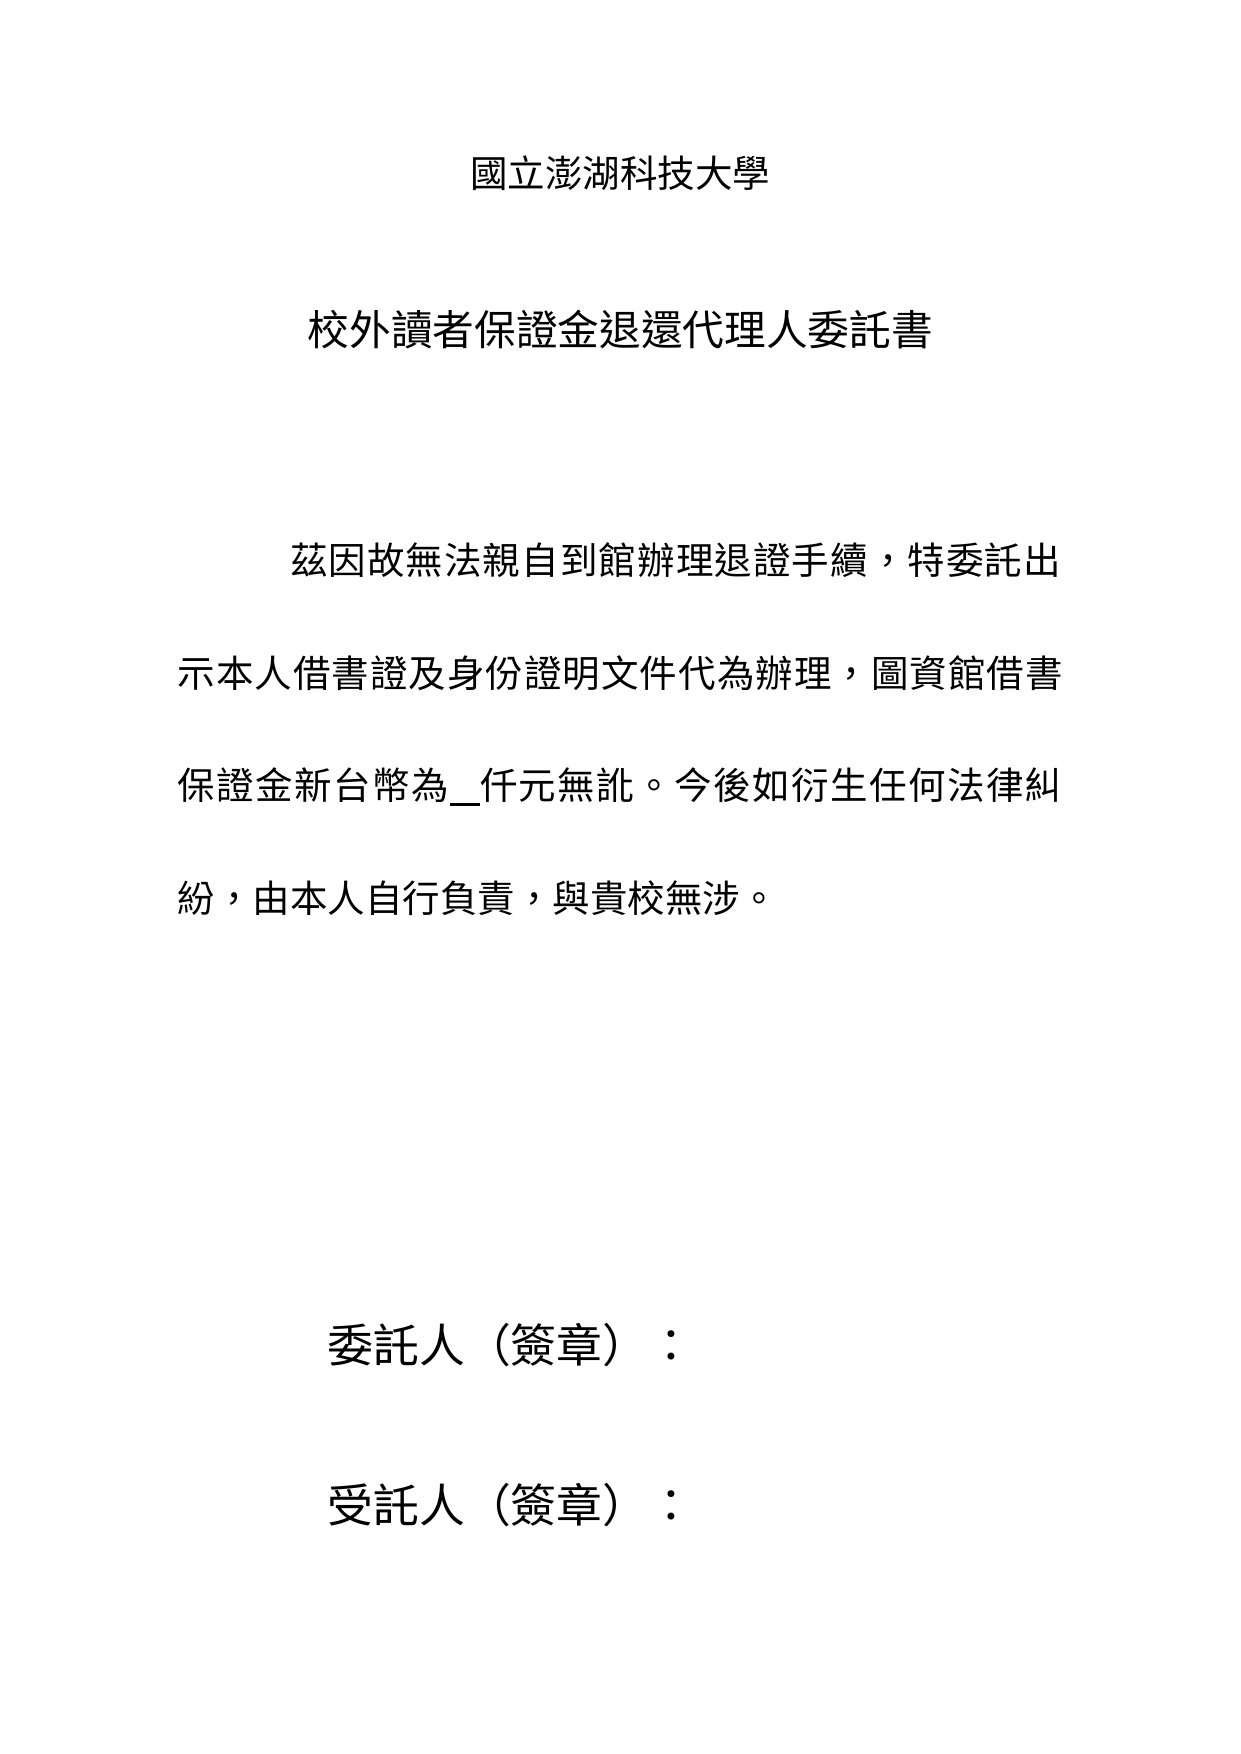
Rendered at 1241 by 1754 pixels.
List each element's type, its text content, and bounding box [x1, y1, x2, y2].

text 茲因故無法親自到館辦理退證手續，特委託出示本人借書證及身份證明文件代為辦理，圖資館借書保證金新台幣為 仟元無訛。今後如衍生任何法律糾紛，由本人自行負責，與貴校無涉。 [177, 514, 1063, 927]
text 受託人（簽章）： [177, 1458, 1063, 1533]
text 委託人（簽章）： [177, 1298, 1063, 1373]
text 國立澎湖科技大學 [177, 127, 1063, 202]
text 校外讀者保證金退還代理人委託書 [177, 283, 1063, 358]
